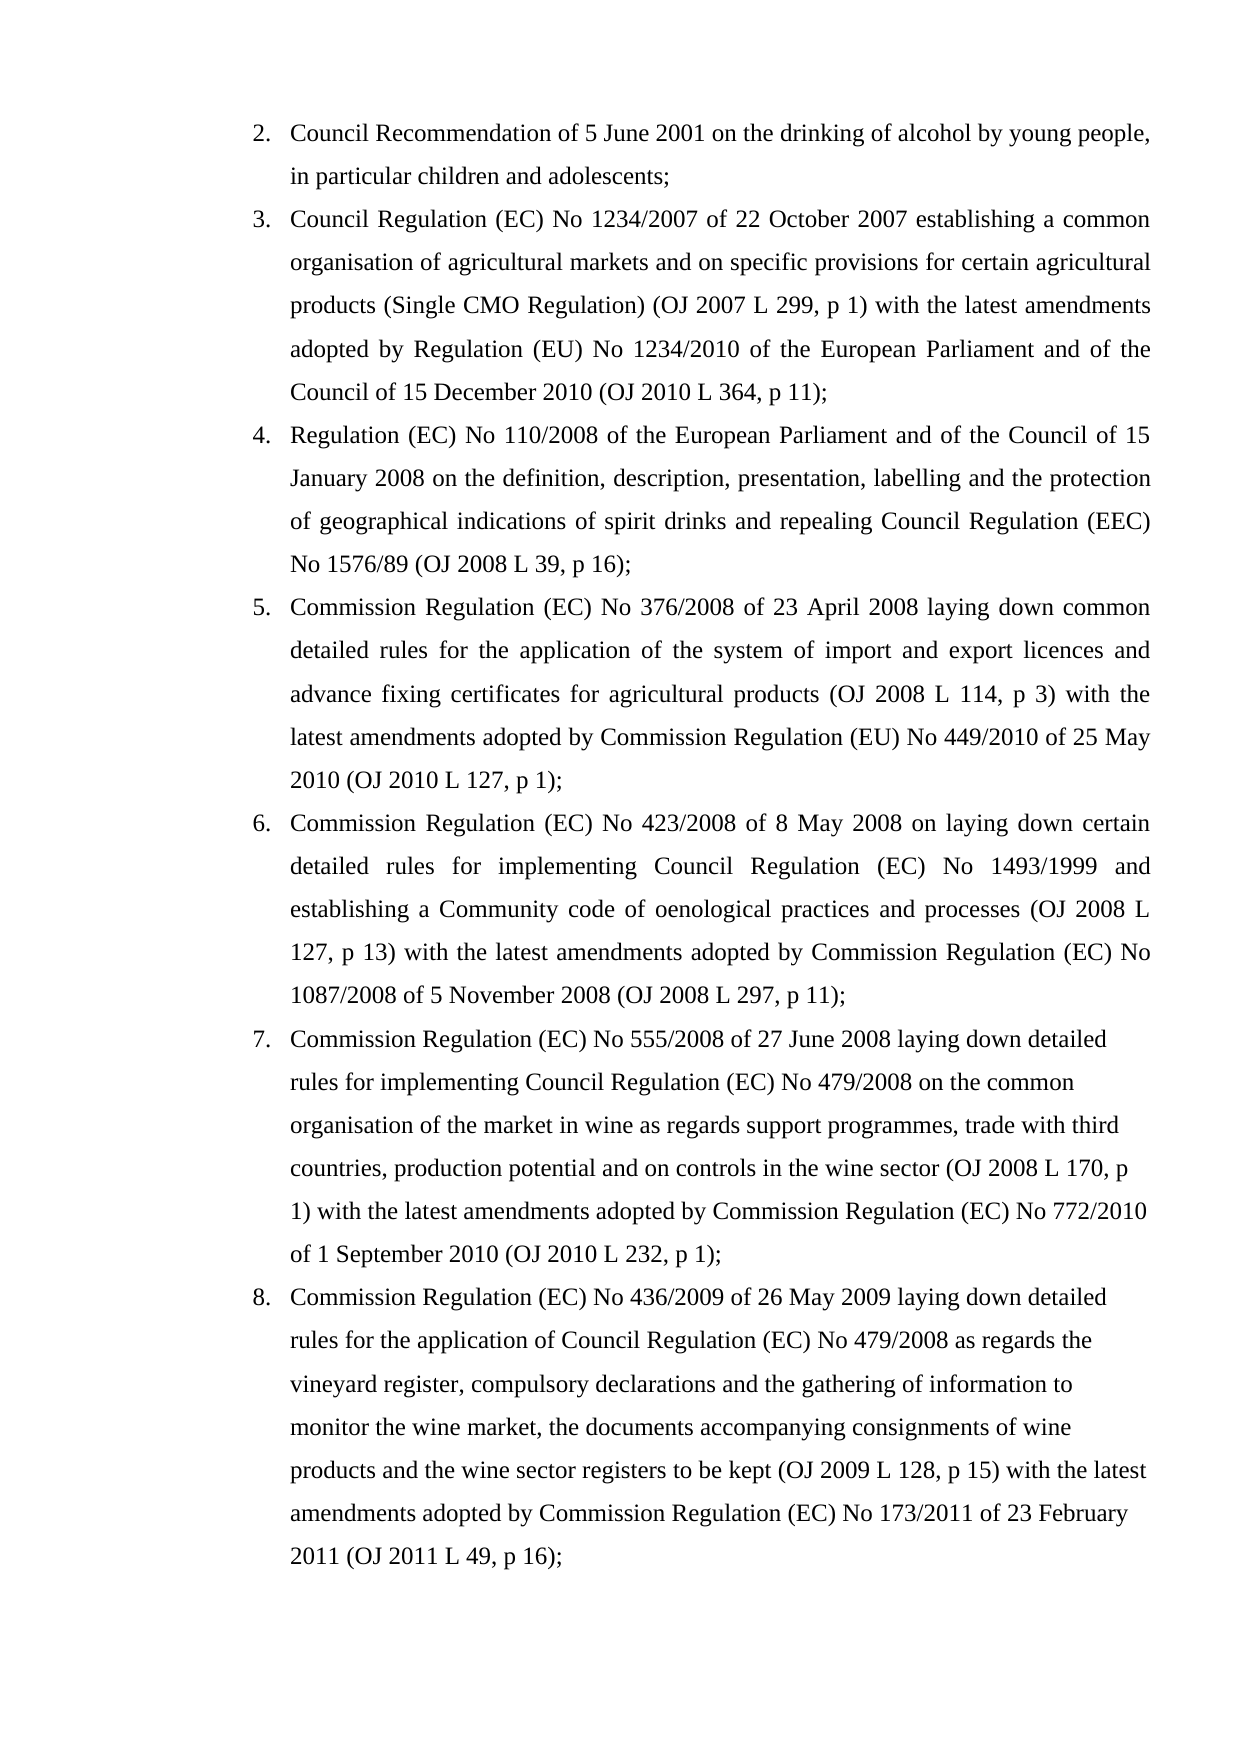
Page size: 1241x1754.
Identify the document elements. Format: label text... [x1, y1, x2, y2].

text 4. Regulation (EC) No 110/2008 of the European Parliament and of the Council of 15 January 2008 on the definition, description, presentation, labelling and the protection of geographical indications of spirit drinks and repealing Council Regulation (EEC) No 1576/89 (OJ 2008 L 39, p 16); [252, 420, 1152, 578]
text 3. Council Regulation (EC) No 1234/2007 of 22 October 2007 establishing a common organisation of agricultural markets and on specific provisions for certain agricultural products (Single CMO Regulation) (OJ 2007 L 299, p 1) with the latest amendments adopted by Regulation (EU) No 1234/2010 of the European Parliament and of the Council of 15 December 2010 (OJ 2010 L 364, p 11); [252, 204, 1152, 406]
text 8. Commission Regulation (EC) No 436/2009 of 26 May 2009 laying down detailed rules for the application of Council Regulation (EC) No 479/2008 as regards the vineyard register, compulsory declarations and the gathering of information to monitor the wine market, the documents accompanying consignments of wine products and the wine sector registers to be kept (OJ 2009 L 128, p 15) with the latest amendments adopted by Commission Regulation (EC) No 173/2011 of 23 February 2011 (OJ 2011 L 49, p 16); [252, 1282, 1152, 1570]
text 6. Commission Regulation (EC) No 423/2008 of 8 May 2008 on laying down certain detailed rules for implementing Council Regulation (EC) No 1493/1999 and establishing a Community code of oenological practices and processes (OJ 2008 L 127, p 13) with the latest amendments adopted by Commission Regulation (EC) No 1087/2008 of 5 November 2008 (OJ 2008 L 297, p 11); [252, 808, 1152, 1009]
text 5. Commission Regulation (EC) No 376/2008 of 23 April 2008 laying down common detailed rules for the application of the system of import and export licences and advance fixing certificates for agricultural products (OJ 2008 L 114, p 3) with the latest amendments adopted by Commission Regulation (EU) No 449/2010 of 25 May 2010 (OJ 2010 L 127, p 1); [252, 592, 1152, 794]
text 7. Commission Regulation (EC) No 555/2008 of 27 June 2008 laying down detailed rules for implementing Council Regulation (EC) No 479/2008 on the common organisation of the market in wine as regards support programmes, trade with third countries, production potential and on controls in the wine sector (OJ 2008 L 170, p 1) with the latest amendments adopted by Commission Regulation (EC) No 772/2010 of 1 September 2010 (OJ 2010 L 232, p 1); [252, 1024, 1152, 1268]
text 2. Council Recommendation of 5 June 2001 on the drinking of alcohol by young people, in particular children and adolescents; [252, 118, 1152, 190]
